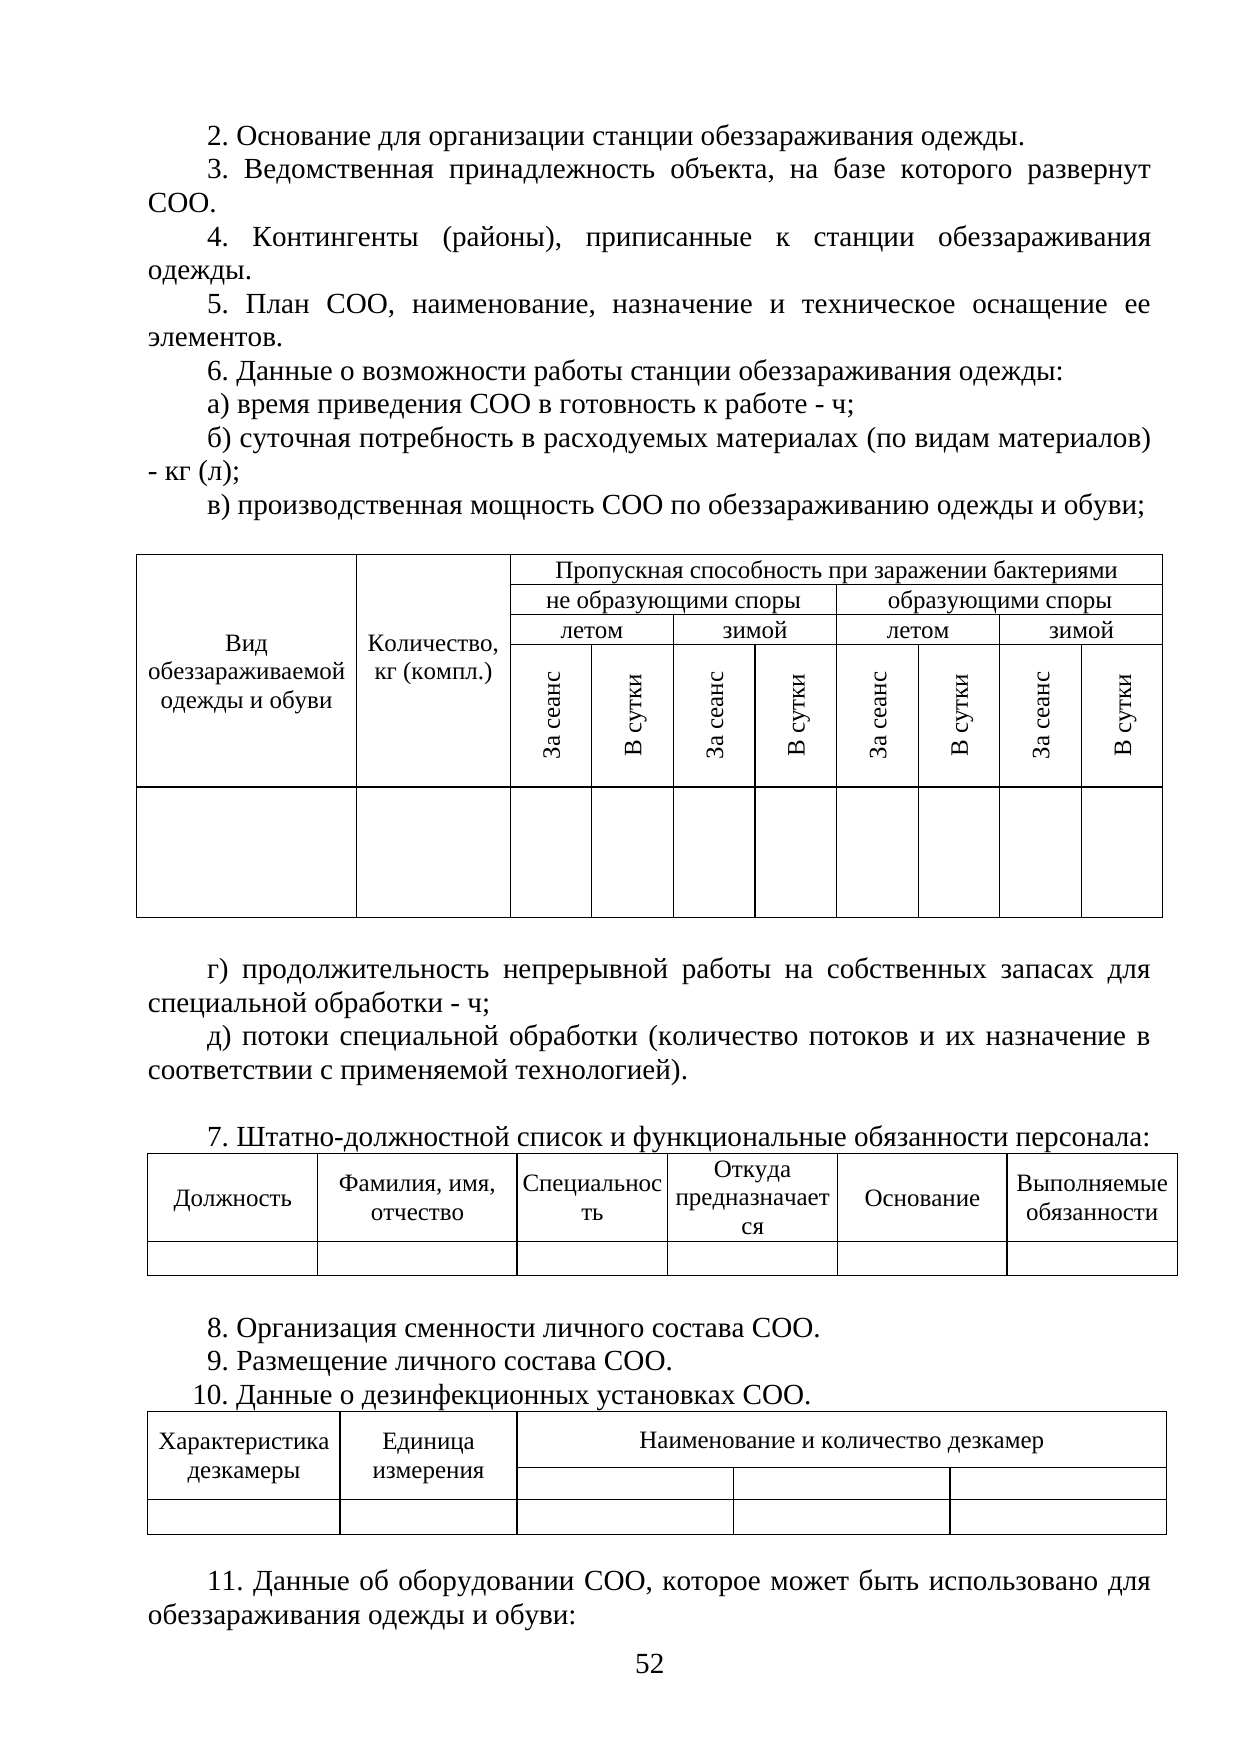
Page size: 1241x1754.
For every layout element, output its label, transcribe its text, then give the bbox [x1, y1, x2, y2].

table_cell [137, 788, 356, 917]
text 7. Штатно-должностной список и функциональные обязанности персонала: [148, 1119, 1152, 1153]
table_cell [1000, 788, 1081, 917]
table_header Основание [838, 1154, 1006, 1241]
table_header Характеристика дезкамеры [148, 1412, 339, 1498]
table_cell летом [837, 615, 999, 643]
table_cell [734, 1468, 949, 1498]
table_cell [318, 1242, 516, 1275]
text б) суточная потребность в расходуемых материалах (по видам материалов) - кг (л); [148, 420, 1152, 487]
table_cell образующими споры [837, 585, 1162, 614]
text а) время приведения СОО в готовность к работе - ч; [148, 386, 1152, 420]
text 8. Организация сменности личного состава СОО. [148, 1310, 1152, 1343]
text 9. Размещение личного состава СОО. [148, 1343, 1152, 1377]
table_cell За сеанс [1000, 645, 1081, 786]
table_cell [1008, 1242, 1177, 1275]
table_header Вид обеззараживаемой одежды и обуви [137, 555, 356, 786]
table_cell [518, 1500, 733, 1534]
table_cell [919, 788, 999, 917]
table_header Откуда предназначается (учреждение) [668, 1154, 837, 1241]
text 6. Данные о возможности работы станции обеззараживания одежды: [148, 353, 1152, 386]
table_cell [756, 788, 836, 917]
table_cell [734, 1500, 949, 1534]
table_cell не образующими споры [511, 585, 836, 614]
table_cell [837, 788, 918, 917]
table_cell [148, 1242, 317, 1275]
table_header Пропускная способность при заражении бактериями [511, 555, 1162, 584]
table_cell За сеанс [674, 645, 754, 786]
table_cell зимой [674, 615, 836, 643]
table_cell зимой [1000, 615, 1162, 643]
table_header Выполняемые обязанности [1008, 1154, 1177, 1241]
table_cell В сутки [756, 645, 836, 786]
text д) потоки специальной обработки (количество потоков и их назначение в соответствии с применяемой технологией). [148, 1018, 1152, 1086]
text в) производственная мощность СОО по обеззараживанию одежды и обуви; [148, 487, 1152, 521]
text 5. План СОО, наименование, назначение и техническое оснащение ее элементов. [148, 286, 1152, 353]
table_cell [668, 1242, 837, 1275]
table_header Единица измерения [341, 1412, 516, 1498]
table_cell [592, 788, 673, 917]
text г) продолжительность непрерывной работы на собственных запасах для специальной обработки - ч; [148, 951, 1152, 1018]
table_cell [341, 1500, 516, 1534]
text 3. Ведомственная принадлежность объекта, на базе которого развернут СОО. [148, 152, 1152, 219]
table_cell летом [511, 615, 673, 643]
text 11. Данные об оборудовании СОО, которое может быть использовано для обеззараживания одежды и обуви: [148, 1563, 1152, 1631]
table_cell [511, 788, 591, 917]
table_cell В сутки [1082, 645, 1162, 786]
table_cell За сеанс [511, 645, 591, 786]
table_cell В сутки [592, 645, 673, 786]
table_cell [951, 1468, 1166, 1498]
table_header Должность [148, 1154, 317, 1241]
table_cell [518, 1468, 733, 1498]
table_header Специальность [518, 1154, 667, 1241]
text 2. Основание для организации станции обеззараживания одежды. [148, 118, 1152, 152]
table_header Наименование и количество дезкамер [518, 1412, 1166, 1467]
table_header Фамилия, имя, отчество [318, 1154, 516, 1241]
text 10. Данные о дезинфекционных установках СОО. [148, 1377, 1152, 1411]
table_cell [838, 1242, 1006, 1275]
table_cell [674, 788, 754, 917]
table_cell [518, 1242, 667, 1275]
table_cell [951, 1500, 1166, 1534]
table_cell [357, 788, 510, 917]
table_cell За сеанс [837, 645, 918, 786]
table_cell [1082, 788, 1162, 917]
table_header Количество, кг (компл.) [357, 555, 510, 786]
text 4. Контингенты (районы), приписанные к станции обеззараживания одежды. [148, 219, 1152, 286]
table_cell В сутки [919, 645, 999, 786]
table_cell [148, 1500, 339, 1534]
